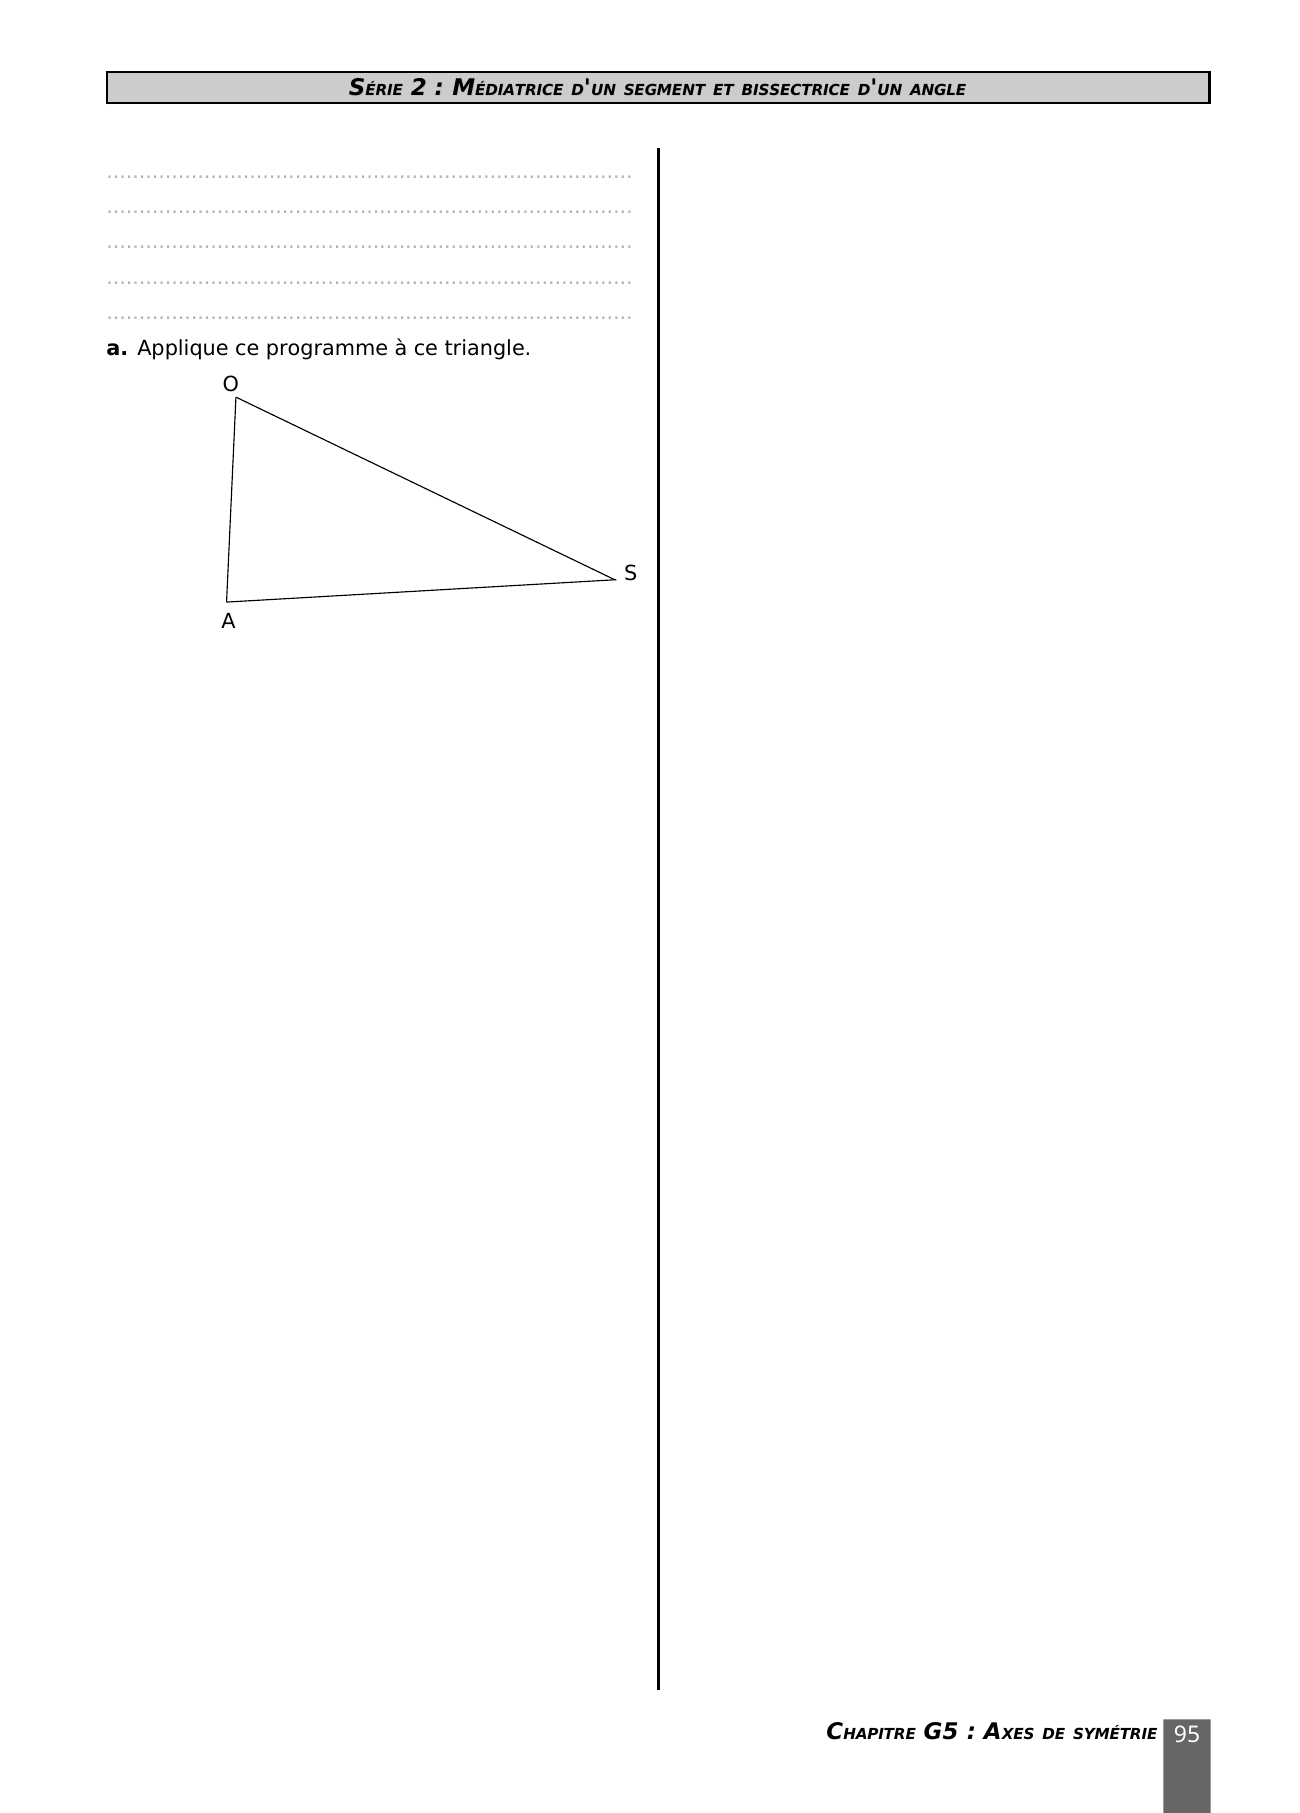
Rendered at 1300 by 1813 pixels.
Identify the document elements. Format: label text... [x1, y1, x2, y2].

list ................................................................................. [106, 148, 638, 183]
list Applique ce programme à ce triangle. [106, 336, 638, 361]
list ................................................................................. [106, 183, 638, 218]
list ................................................................................. [106, 289, 638, 325]
list ................................................................................. [106, 254, 638, 289]
list ................................................................................. [106, 218, 638, 254]
